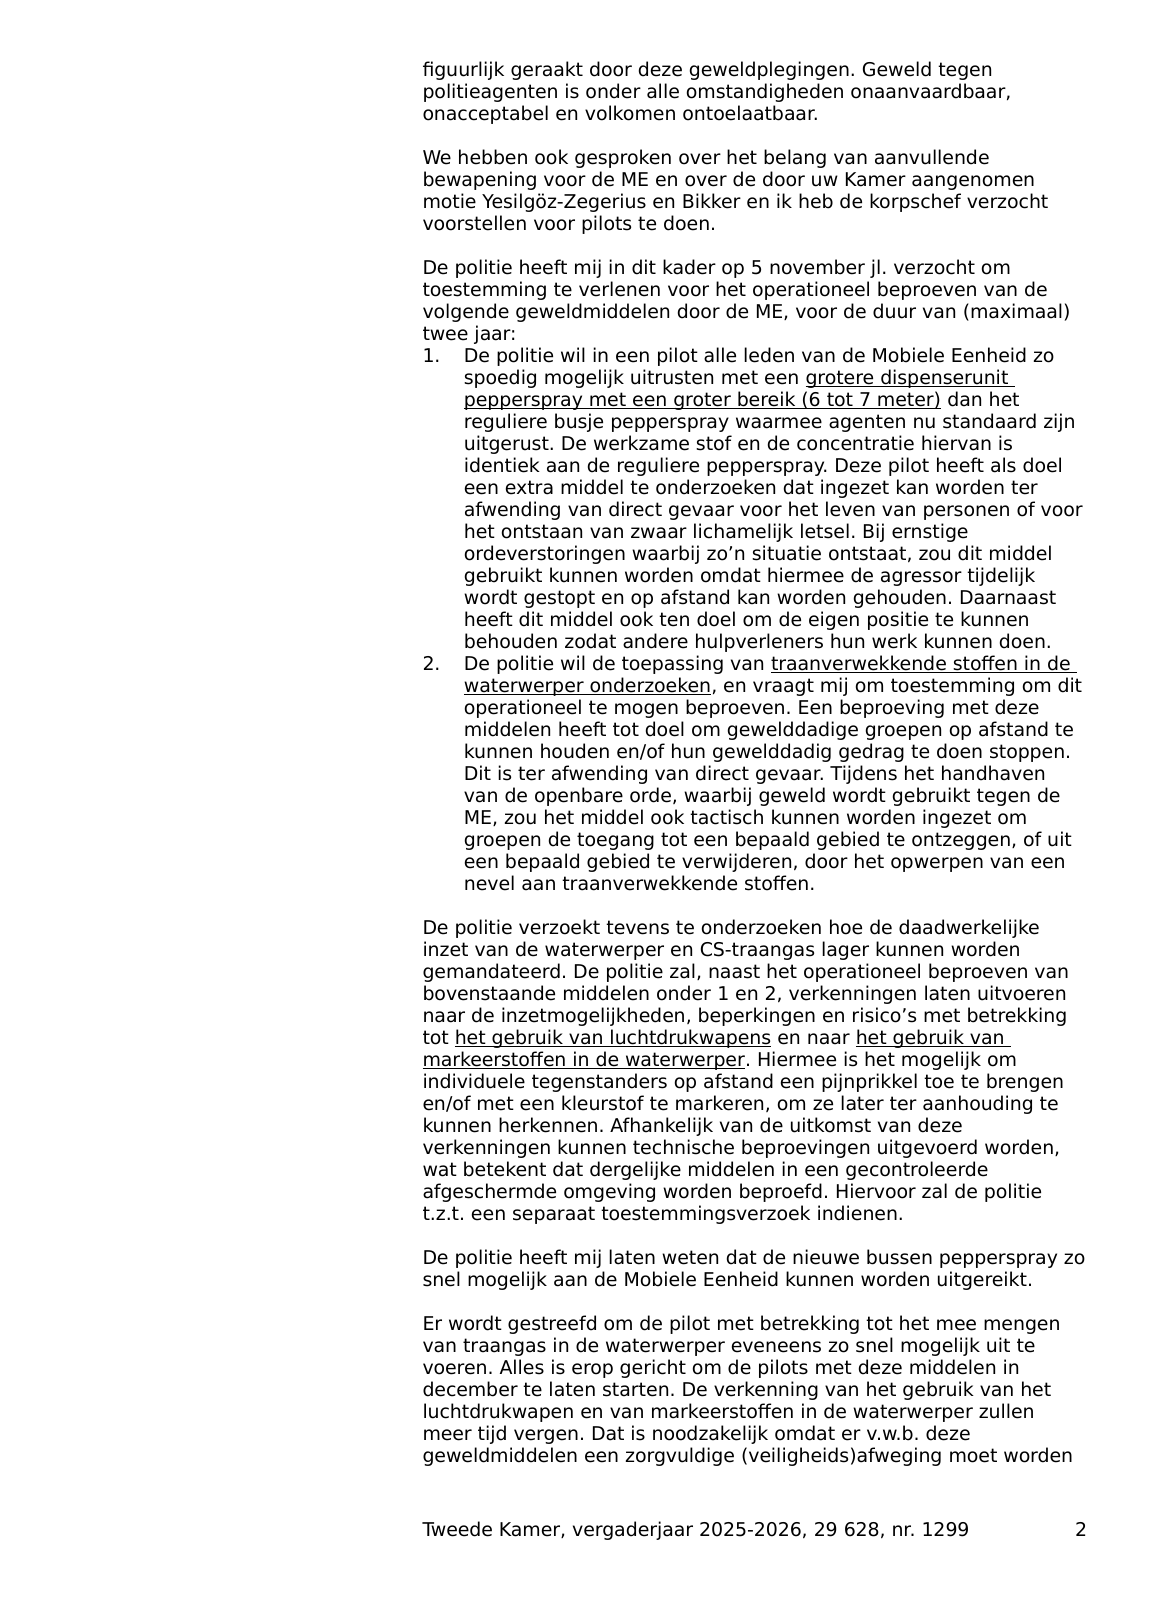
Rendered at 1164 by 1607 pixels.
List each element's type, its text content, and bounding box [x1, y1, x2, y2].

text De politie heeft mij laten weten dat de nieuwe bussen pepperspray zo snel mogelijk aan de Mobiele Eenheid kunnen worden uitgereikt. [422, 1247, 1087, 1291]
text 1. De politie wil in een pilot alle leden van de Mobiele Eenheid zo spoedig mogelijk uitrusten met een grotere dispenserunit pepperspray met een groter bereik (6 tot 7 meter) dan het reguliere busje pepperspray waarmee agenten nu standaard zijn uitgerust. De werkzame stof en de concentratie hiervan is identiek aan de reguliere pepperspray. Deze pilot heeft als doel een extra middel te onderzoeken dat ingezet kan worden ter afwending van direct gevaar voor het leven van personen of voor het ontstaan van zwaar lichamelijk letsel. Bij ernstige ordeverstoringen waarbij zo’n situatie ontstaat, zou dit middel gebruikt kunnen worden omdat hiermee de agressor tijdelijk wordt gestopt en op afstand kan worden gehouden. Daarnaast heeft dit middel ook ten doel om de eigen positie te kunnen behouden zodat andere hulpverleners hun werk kunnen doen. [422, 345, 1087, 653]
text figuurlijk geraakt door deze geweldplegingen. Geweld tegen politieagenten is onder alle omstandigheden onaanvaardbaar, onacceptabel en volkomen ontoelaatbaar. [422, 59, 1087, 125]
text We hebben ook gesproken over het belang van aanvullende bewapening voor de ME en over de door uw Kamer aangenomen motie Yesilgöz-Zegerius en Bikker en ik heb de korpschef verzocht voorstellen voor pilots te doen. [422, 147, 1087, 235]
text 2. De politie wil de toepassing van traanverwekkende stoffen in de waterwerper onderzoeken, en vraagt mij om toestemming om dit operationeel te mogen beproeven. Een beproeving met deze middelen heeft tot doel om gewelddadige groepen op afstand te kunnen houden en/of hun gewelddadig gedrag te doen stoppen. Dit is ter afwending van direct gevaar. Tijdens het handhaven van de openbare orde, waarbij geweld wordt gebruikt tegen de ME, zou het middel ook tactisch kunnen worden ingezet om groepen de toegang tot een bepaald gebied te ontzeggen, of uit een bepaald gebied te verwijderen, door het opwerpen van een nevel aan traanverwekkende stoffen. [422, 653, 1087, 895]
text De politie heeft mij in dit kader op 5 november jl. verzocht om toestemming te verlenen voor het operationeel beproeven van de volgende geweldmiddelen door de ME, voor de duur van (maximaal) twee jaar: [422, 257, 1087, 345]
text Er wordt gestreefd om de pilot met betrekking tot het mee mengen van traangas in de waterwerper eveneens zo snel mogelijk uit te voeren. Alles is erop gericht om de pilots met deze middelen in december te laten starten. De verkenning van het gebruik van het luchtdrukwapen en van markeerstoffen in de waterwerper zullen meer tijd vergen. Dat is noodzakelijk omdat er v.w.b. deze geweldmiddelen een zorgvuldige (veiligheids)afweging moet worden [422, 1313, 1087, 1467]
text De politie verzoekt tevens te onderzoeken hoe de daadwerkelijke inzet van de waterwerper en CS-traangas lager kunnen worden gemandateerd. De politie zal, naast het operationeel beproeven van bovenstaande middelen onder 1 en 2, verkenningen laten uitvoeren naar de inzetmogelijkheden, beperkingen en risico’s met betrekking tot het gebruik van luchtdrukwapens en naar het gebruik van markeerstoffen in de waterwerper. Hiermee is het mogelijk om individuele tegenstanders op afstand een pijnprikkel toe te brengen en/of met een kleurstof te markeren, om ze later ter aanhouding te kunnen herkennen. Afhankelijk van de uitkomst van deze verkenningen kunnen technische beproevingen uitgevoerd worden, wat betekent dat dergelijke middelen in een gecontroleerde afgeschermde omgeving worden beproefd. Hiervoor zal de politie t.z.t. een separaat toestemmingsverzoek indienen. [422, 917, 1087, 1224]
